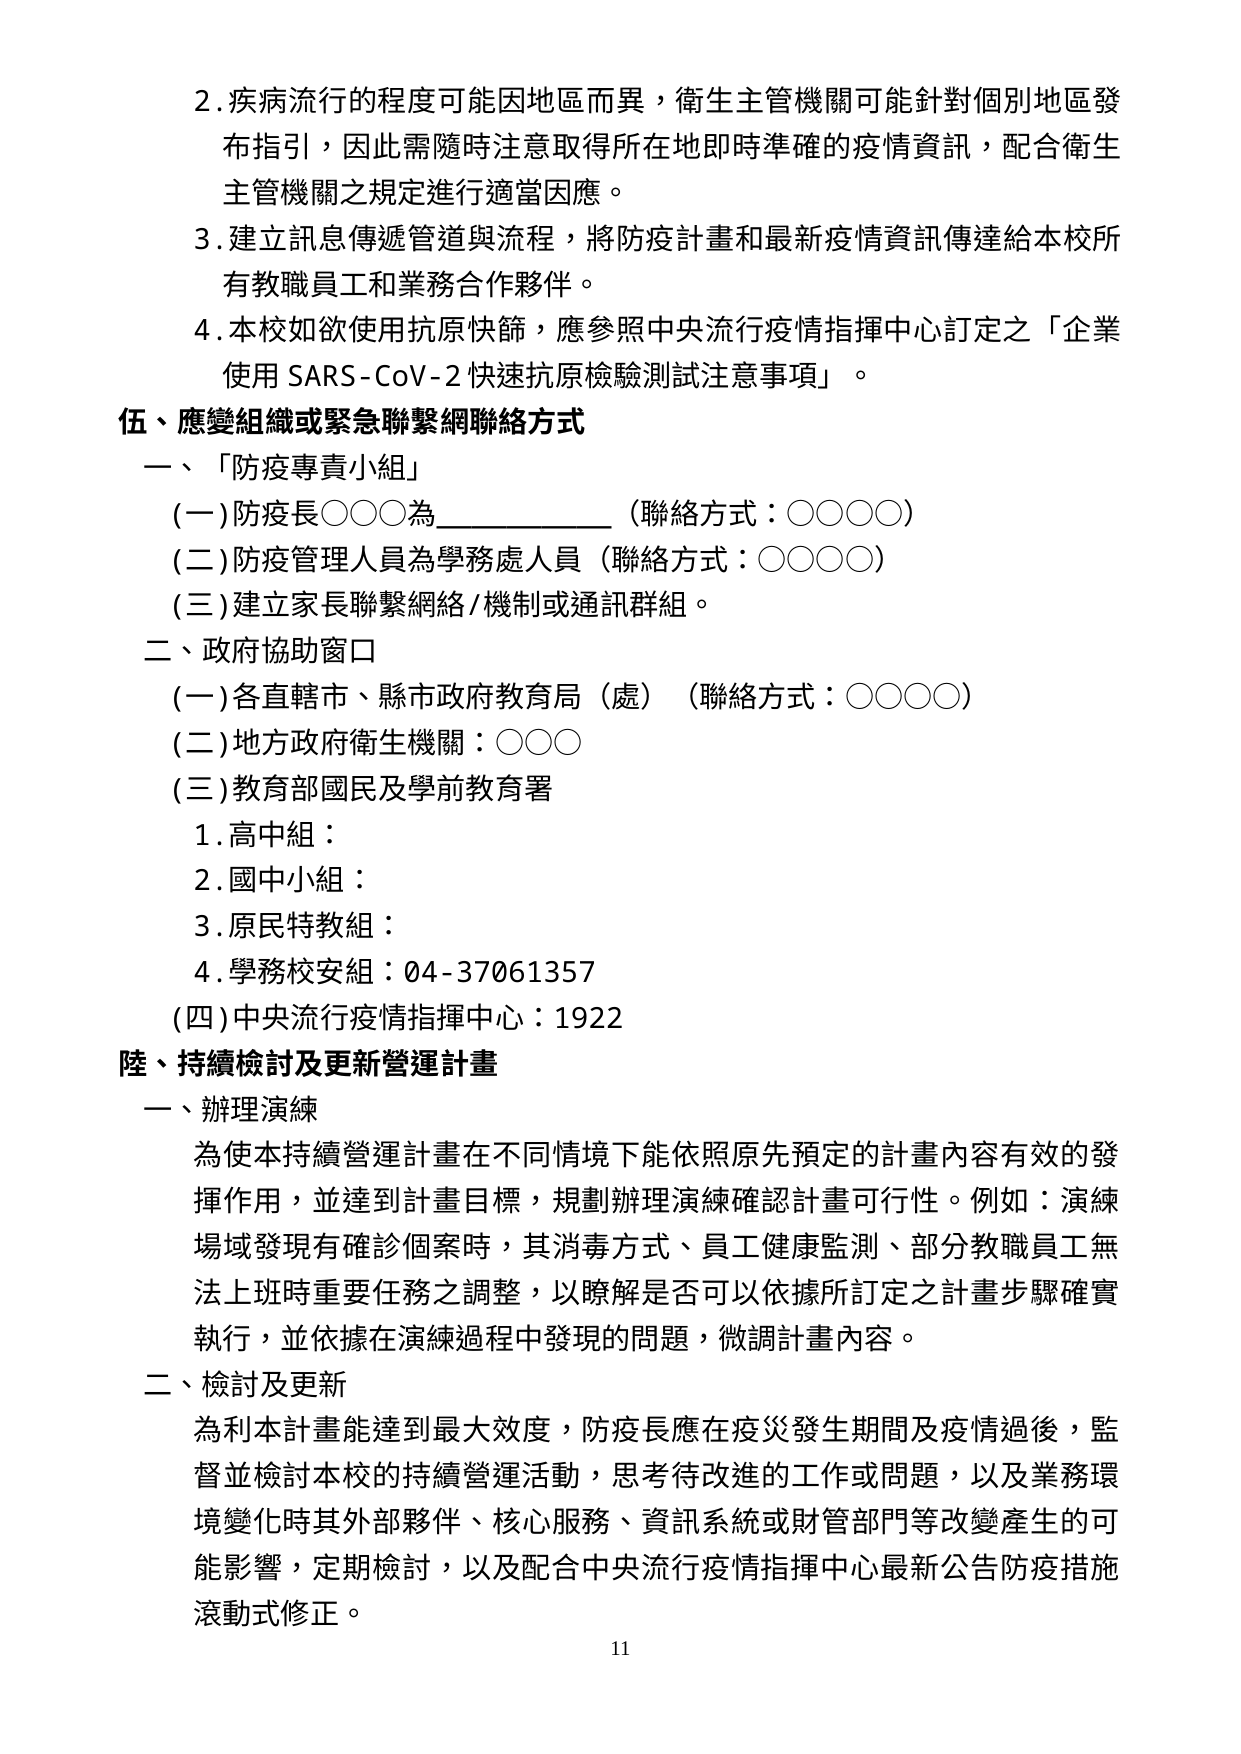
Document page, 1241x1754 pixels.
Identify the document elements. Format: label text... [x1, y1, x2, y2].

list 應變組織或緊急聯繫網聯絡方式 [118, 396, 1122, 442]
text 3.原民特教組： [193, 900, 1122, 946]
text (三)建立家長聯繫網絡/機制或通訊群組。 [168, 579, 1122, 625]
list 持續檢討及更新營運計畫 [118, 1037, 1122, 1083]
text 4.本校如欲使用抗原快篩，應參照中央流行疫情指揮中心訂定之「企業使用SARS-CoV-2快速抗原檢驗測試注意事項」。 [193, 304, 1122, 396]
text (一)各直轄市、縣市政府教育局（處）（聯絡方式：○○○○） [168, 671, 1122, 717]
list 政府協助窗口 [143, 625, 1122, 671]
text 二、檢討及更新 [143, 1358, 1122, 1404]
text (二)防疫管理人員為學務處人員（聯絡方式：○○○○） [168, 533, 1122, 579]
text (三)教育部國民及學前教育署 [168, 762, 1122, 808]
text 4.學務校安組：04-37061357 [193, 946, 1122, 992]
text 3.建立訊息傳遞管道與流程，將防疫計畫和最新疫情資訊傳達給本校所有教職員工和業務合作夥伴。 [193, 212, 1122, 304]
text 為使本持續營運計畫在不同情境下能依照原先預定的計畫內容有效的發揮作用，並達到計畫目標，規劃辦理演練確認計畫可行性。例如：演練場域發現有確診個案時，其消毒方式、員工健康監測、部分教職員工無法上班時重要任務之調整，以瞭解是否可以依據所訂定之計畫步驟確實執行，並依據在演練過程中發現的問題，微調計畫內容。 [193, 1129, 1122, 1358]
text (四)中央流行疫情指揮中心：1922 [168, 992, 1122, 1037]
text (二)地方政府衛生機關：○○○ [168, 717, 1122, 762]
text 為利本計畫能達到最大效度，防疫長應在疫災發生期間及疫情過後，監督並檢討本校的持續營運活動，思考待改進的工作或問題，以及業務環境變化時其外部夥伴、核心服務、資訊系統或財管部門等改變產生的可能影響，定期檢討，以及配合中央流行疫情指揮中心最新公告防疫措施滾動式修正。 [193, 1404, 1122, 1633]
text 1.高中組： [193, 808, 1122, 854]
text 2.疾病流行的程度可能因地區而異，衛生主管機關可能針對個別地區發布指引，因此需隨時注意取得所在地即時準確的疫情資訊，配合衛生主管機關之規定進行適當因應。 [193, 75, 1122, 212]
list 「防疫專責小組」 [143, 442, 1122, 487]
text 2.國中小組： [193, 854, 1122, 900]
text (一)防疫長○○○為__________（聯絡方式：○○○○） [168, 487, 1122, 533]
text 一、辦理演練 [143, 1083, 1122, 1129]
